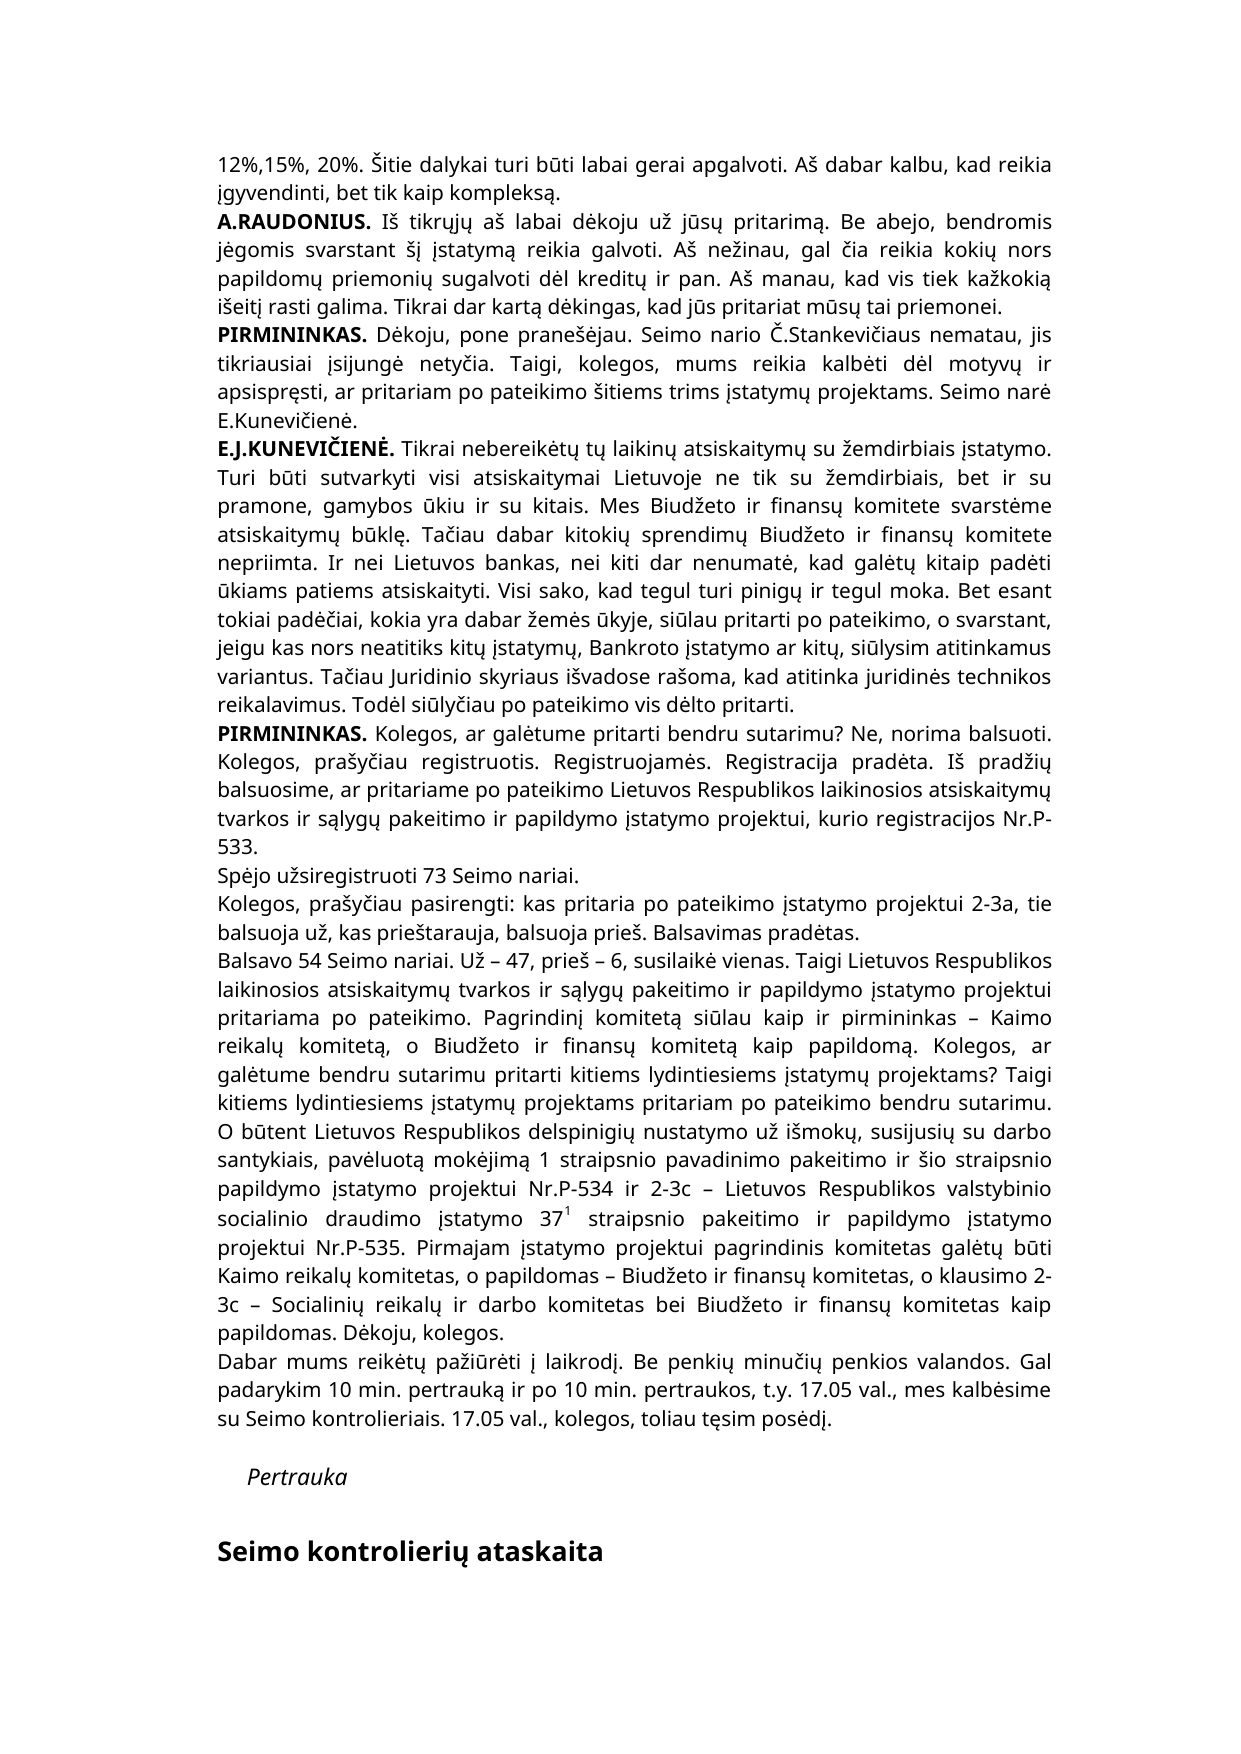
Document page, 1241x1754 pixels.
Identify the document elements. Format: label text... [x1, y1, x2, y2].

text A.RAUDONIUS. Iš tikrųjų aš labai dėkoju už jūsų pritarimą. Be abejo, bendromis jėgomis svarstant šį įstatymą reikia galvoti. Aš nežinau, gal čia reikia kokių nors papildomų priemonių sugalvoti dėl kreditų ir pan. Aš manau, kad vis tiek kažkokią išeitį rasti galima. Tikrai dar kartą dėkingas, kad jūs pritariat mūsų tai priemonei. [217, 207, 1053, 321]
text PIRMININKAS. Kolegos, ar galėtume pritarti bendru sutarimu? Ne, norima balsuoti. Kolegos, prašyčiau registruotis. Registruojamės. Registracija pradėta. Iš pradžių balsuosime, ar pritariame po pateikimo Lietuvos Respublikos laikinosios atsiskaitymų tvarkos ir sąlygų pakeitimo ir papildymo įstatymo projektui, kurio registracijos Nr.P-533. [217, 719, 1053, 861]
text Kolegos, prašyčiau pasirengti: kas pritaria po pateikimo įstatymo projektui 2-3a, tie balsuoja už, kas prieštarauja, balsuoja prieš. Balsavimas pradėtas. [217, 889, 1053, 946]
text Seimo kontrolierių ataskaita [217, 1533, 1023, 1569]
text Spėjo užsiregistruoti 73 Seimo nariai. [217, 861, 1053, 889]
text E.J.KUNEVIČIENĖ. Tikrai nebereikėtų tų laikinų atsiskaitymų su žemdirbiais įstatymo. Turi būti sutvarkyti visi atsiskaitymai Lietuvoje ne tik su žemdirbiais, bet ir su pramone, gamybos ūkiu ir su kitais. Mes Biudžeto ir finansų komitete svarstėme atsiskaitymų būklę. Tačiau dabar kitokių sprendimų Biudžeto ir finansų komitete nepriimta. Ir nei Lietuvos bankas, nei kiti dar nenumatė, kad galėtų kitaip padėti ūkiams patiems atsiskaityti. Visi sako, kad tegul turi pinigų ir tegul moka. Bet esant tokiai padėčiai, kokia yra dabar žemės ūkyje, siūlau pritarti po pateikimo, o svarstant, jeigu kas nors neatitiks kitų įstatymų, Bankroto įstatymo ar kitų, siūlysim atitinkamus variantus. Tačiau Juridinio skyriaus išvadose rašoma, kad atitinka juridinės technikos reikalavimus. Todėl siūlyčiau po pateikimo vis dėlto pritarti. [217, 434, 1053, 719]
text Dabar mums reikėtų pažiūrėti į laikrodį. Be penkių minučių penkios valandos. Gal padarykim 10 min. pertrauką ir po 10 min. pertraukos, t.y. 17.05 val., mes kalbėsime su Seimo kontrolieriais. 17.05 val., kolegos, toliau tęsim posėdį. [217, 1347, 1053, 1432]
text Pertrauka [217, 1461, 1053, 1492]
text Balsavo 54 Seimo nariai. Už – 47, prieš – 6, susilaikė vienas. Taigi Lietuvos Respublikos laikinosios atsiskaitymų tvarkos ir sąlygų pakeitimo ir papildymo įstatymo projektui pritariama po pateikimo. Pagrindinį komitetą siūlau kaip ir pirmininkas – Kaimo reikalų komitetą, o Biudžeto ir finansų komitetą kaip papildomą. Kolegos, ar galėtume bendru sutarimu pritarti kitiems lydintiesiems įstatymų projektams? Taigi kitiems lydintiesiems įstatymų projektams pritariam po pateikimo bendru sutarimu. O būtent Lietuvos Respublikos delspinigių nustatymo už išmokų, susijusių su darbo santykiais, pavėluotą mokėjimą 1 straipsnio pavadinimo pakeitimo ir šio straipsnio papildymo įstatymo projektui Nr.P-534 ir 2-3c – Lietuvos Respublikos valstybinio socialinio draudimo įstatymo 371 straipsnio pakeitimo ir papildymo įstatymo projektui Nr.P-535. Pirmajam įstatymo projektui pagrindinis komitetas galėtų būti Kaimo reikalų komitetas, o papildomas – Biudžeto ir finansų komitetas, o klausimo 2-3c – Socialinių reikalų ir darbo komitetas bei Biudžeto ir finansų komitetas kaip papildomas. Dėkoju, kolegos. [217, 946, 1053, 1347]
text 12%,15%, 20%. Šitie dalykai turi būti labai gerai apgalvoti. Aš dabar kalbu, kad reikia įgyvendinti, bet tik kaip kompleksą. [217, 150, 1053, 207]
text PIRMININKAS. Dėkoju, pone pranešėjau. Seimo nario Č.Stankevičiaus nematau, jis tikriausiai įsijungė netyčia. Taigi, kolegos, mums reikia kalbėti dėl motyvų ir apsispręsti, ar pritariam po pateikimo šitiems trims įstatymų projektams. Seimo narė E.Kunevičienė. [217, 321, 1053, 434]
